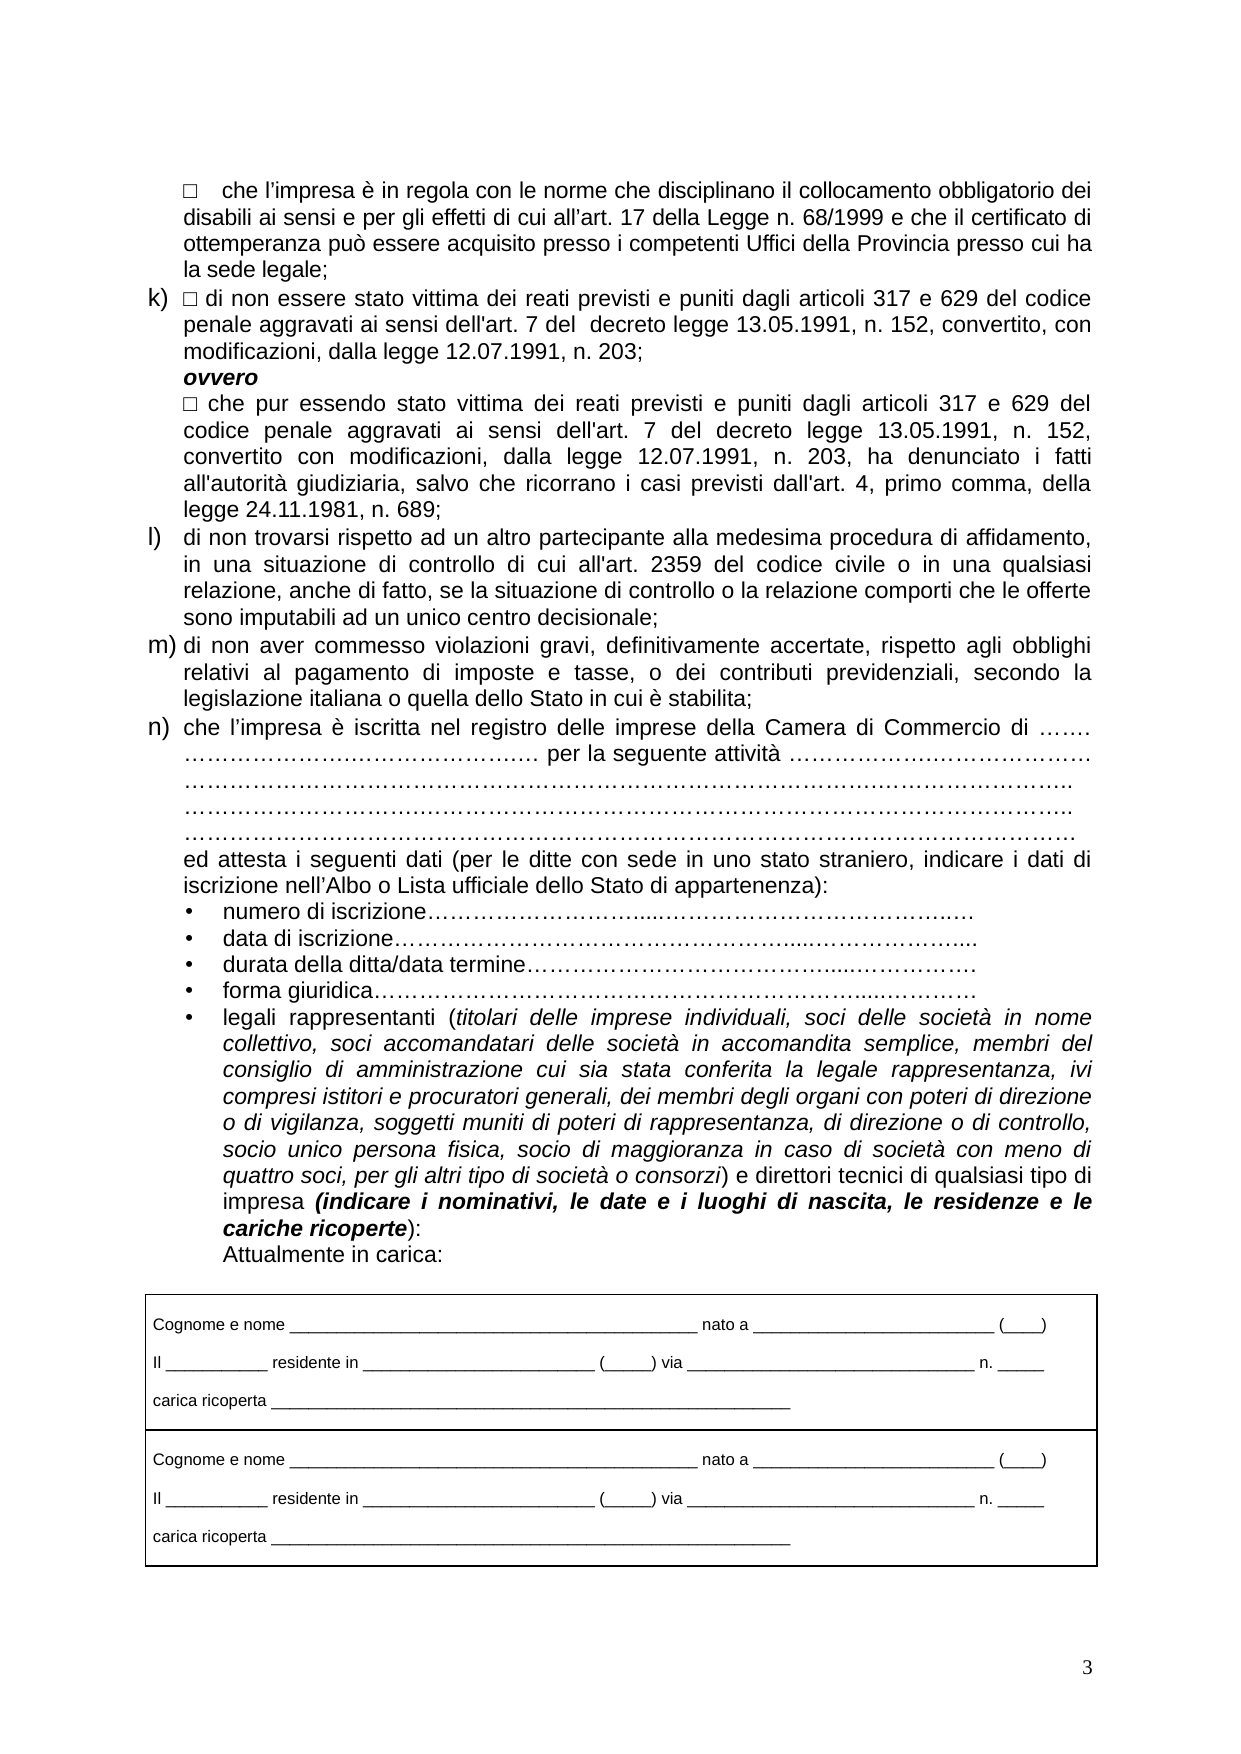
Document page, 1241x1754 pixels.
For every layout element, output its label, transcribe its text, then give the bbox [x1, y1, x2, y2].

list □ che pur essendo stato vittima dei reati previsti e puniti dagli articoli 317 e 629 del codice penale aggravati ai sensi dell'art. 7 del decreto legge 13.05.1991, n. 152, convertito con modificazioni, dalla legge 12.07.1991, n. 203, ha denunciato i fatti all'autorità giudiziaria, salvo che ricorrano i casi previsti dall'art. 4, primo comma, della legge 24.11.1981, n. 689; [148, 390, 1092, 522]
list che l’impresa è iscritta nel registro delle imprese della Camera di Commercio di …….………………….………………….… per la seguente attività ……………….………………… ……………………………………………………………………………….……………………..………………………….…………………………………………………………………………..……………………………………………………………………………………………………… ed attesta i seguenti dati (per le ditte con sede in uno stato straniero, indicare i dati di iscrizione nell’Albo o Lista ufficiale dello Stato di appartenenza): [148, 711, 1092, 898]
table_header Cognome e nome ____________________________________________ nato a __________________________ (____) Il ___________ residente in _________________________ (_____) via _______________________________ n. _____ carica ricoperta ________________________________________________________ [146, 1295, 1096, 1429]
list ovvero [148, 364, 1092, 390]
list di non aver commesso violazioni gravi, definitivamente accertate, rispetto agli obblighi relativi al pagamento di imposte e tasse, o dei contributi previdenziali, secondo la legislazione italiana o quella dello Stato in cui è stabilita; [148, 630, 1092, 711]
list numero di iscrizione……………………….....………………………………..… [185, 898, 1092, 925]
list data di iscrizione…………………………………………….....……………….... [185, 925, 1092, 951]
list durata della ditta/data termine………………………………….....……………. [185, 951, 1092, 977]
list legali rappresentanti (titolari delle imprese individuali, soci delle società in nome collettivo, soci accomandatari delle società in accomandita semplice, membri del consiglio di amministrazione cui sia stata conferita la legale rappresentanza, ivi compresi istitori e procuratori generali, dei membri degli organi con poteri di direzione o di vigilanza, soggetti muniti di poteri di rappresentanza, di direzione o di controllo, socio unico persona fisica, socio di maggioranza in caso di società con meno di quattro soci, per gli altri tipo di società o consorzi) e direttori tecnici di qualsiasi tipo di impresa (indicare i nominativi, le date e i luoghi di nascita, le residenze e le cariche ricoperte): [185, 1004, 1092, 1241]
table_cell Cognome e nome ____________________________________________ nato a __________________________ (____) Il ___________ residente in _________________________ (_____) via _______________________________ n. _____ carica ricoperta ________________________________________________________ [146, 1431, 1096, 1565]
list □ di non essere stato vittima dei reati previsti e puniti dagli articoli 317 e 629 del codice penale aggravati ai sensi dell'art. 7 del decreto legge 13.05.1991, n. 152, convertito, con modificazioni, dalla legge 12.07.1991, n. 203; [148, 283, 1092, 364]
list Attualmente in carica: [185, 1241, 1092, 1267]
list di non trovarsi rispetto ad un altro partecipante alla medesima procedura di affidamento, in una situazione di controllo di cui all'art. 2359 del codice civile o in una qualsiasi relazione, anche di fatto, se la situazione di controllo o la relazione comporti che le offerte sono imputabili ad un unico centro decisionale; [148, 522, 1092, 630]
list □ che l’impresa è in regola con le norme che disciplinano il collocamento obbligatorio dei disabili ai sensi e per gli effetti di cui all’art. 17 della Legge n. 68/1999 e che il certificato di ottemperanza può essere acquisito presso i competenti Uffici della Provincia presso cui ha la sede legale; [183, 177, 1092, 283]
list forma giuridica……………………………………………………….....………… [185, 977, 1092, 1004]
